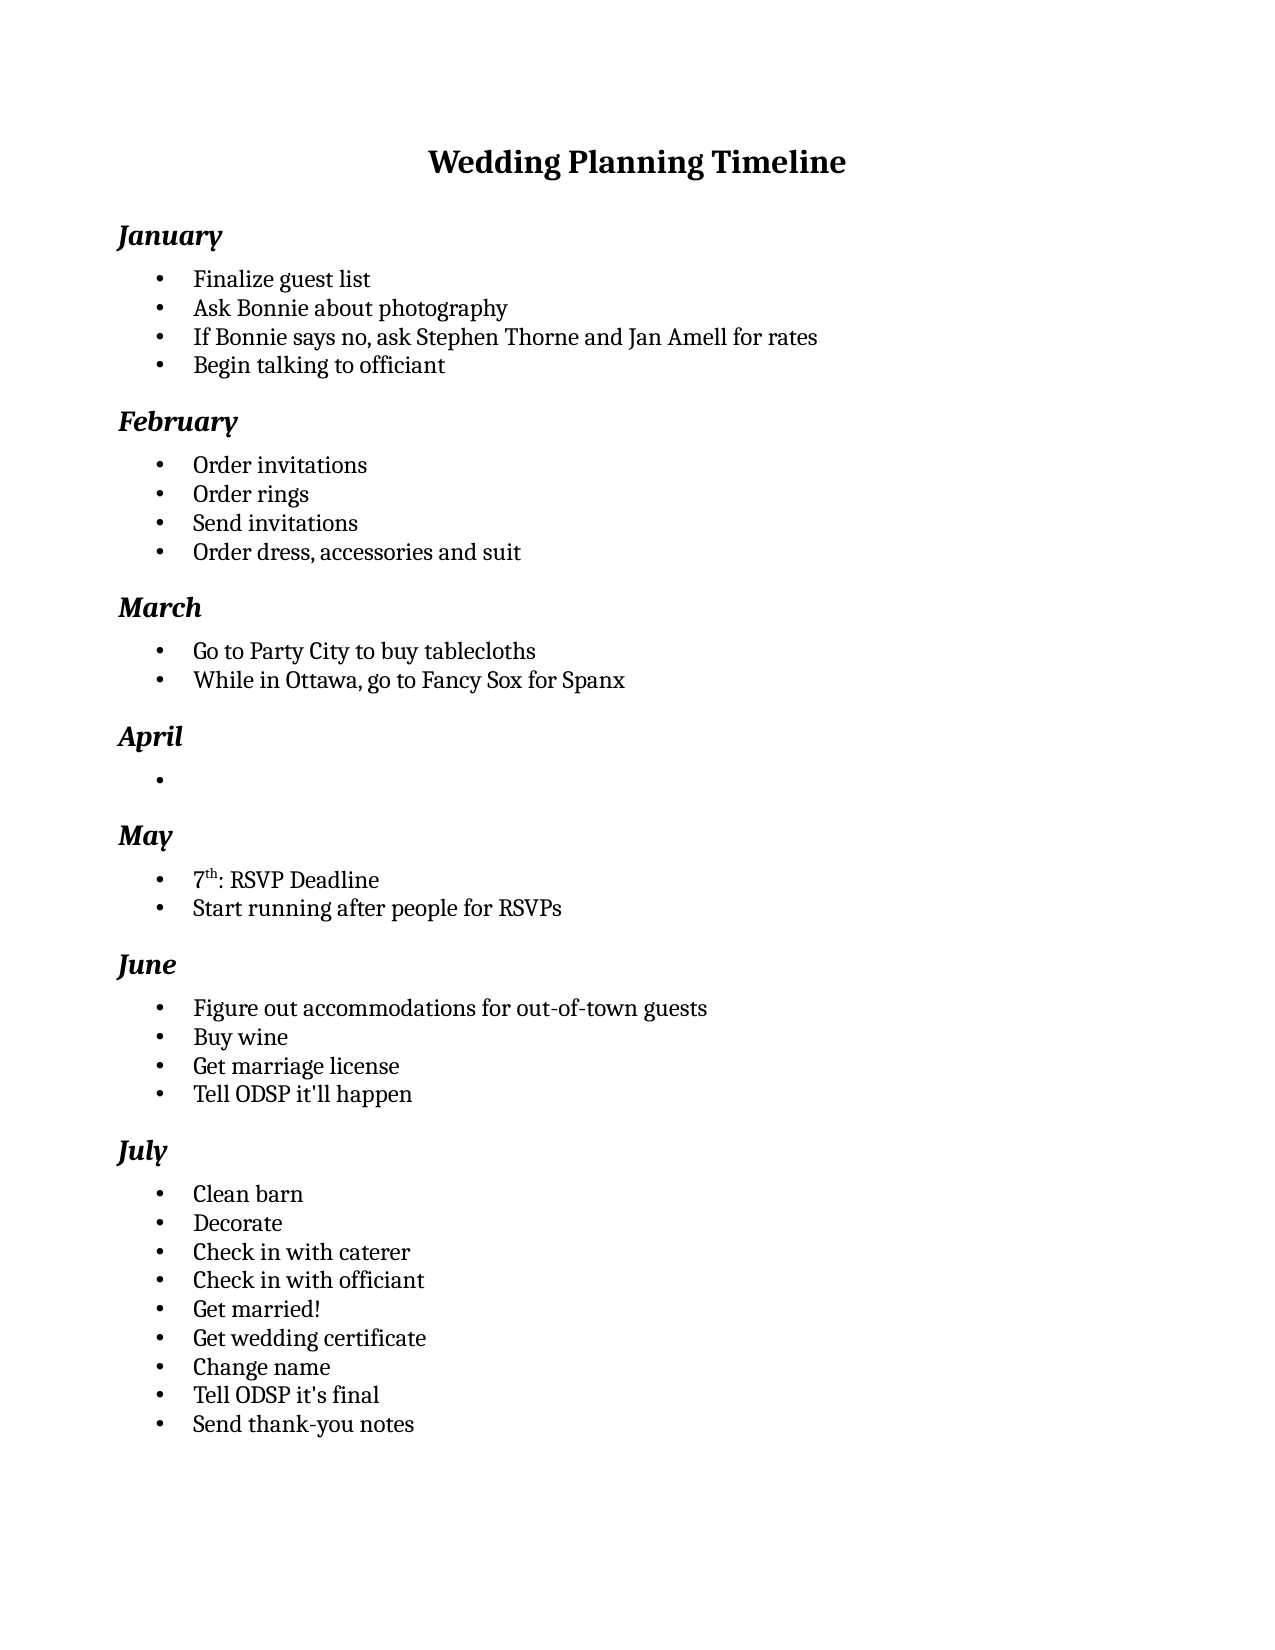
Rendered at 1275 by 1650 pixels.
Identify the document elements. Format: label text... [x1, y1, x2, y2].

list 7th: RSVP Deadline [156, 866, 1157, 894]
list While in Ottawa, go to Fancy Sox for Spanx [156, 666, 1157, 695]
list Go to Party City to buy tablecloths [156, 637, 1157, 666]
list Clean barn [156, 1180, 1157, 1209]
list Check in with caterer [156, 1238, 1157, 1266]
list Buy wine [156, 1023, 1157, 1052]
list Tell ODSP it's final [156, 1381, 1157, 1410]
list Figure out accommodations for out-of-town guests [156, 994, 1157, 1023]
list Decorate [156, 1209, 1157, 1238]
list Send thank-you notes [156, 1410, 1157, 1439]
list Get marriage license [156, 1052, 1157, 1080]
list Order dress, accessories and suit [156, 537, 1157, 566]
list Finalize guest list [156, 265, 1157, 294]
subtitle June [118, 948, 1157, 982]
list Begin talking to officiant [156, 351, 1157, 380]
list Get married! [156, 1295, 1157, 1324]
subtitle Wedding Planning Timeline [118, 143, 1157, 182]
list Send invitations [156, 509, 1157, 537]
subtitle May [118, 819, 1157, 853]
subtitle July [118, 1134, 1157, 1168]
subtitle February [118, 405, 1157, 439]
list Tell ODSP it'll happen [156, 1080, 1157, 1109]
list If Bonnie says no, ask Stephen Thorne and Jan Amell for rates [156, 323, 1157, 351]
list Order invitations [156, 451, 1157, 480]
list Order rings [156, 480, 1157, 509]
list Check in with officiant [156, 1266, 1157, 1295]
subtitle April [118, 720, 1157, 753]
list Get wedding certificate [156, 1324, 1157, 1353]
list Ask Bonnie about photography [156, 294, 1157, 323]
list Start running after people for RSVPs [156, 894, 1157, 923]
list Change name [156, 1353, 1157, 1381]
subtitle January [118, 219, 1157, 253]
subtitle March [118, 591, 1157, 625]
